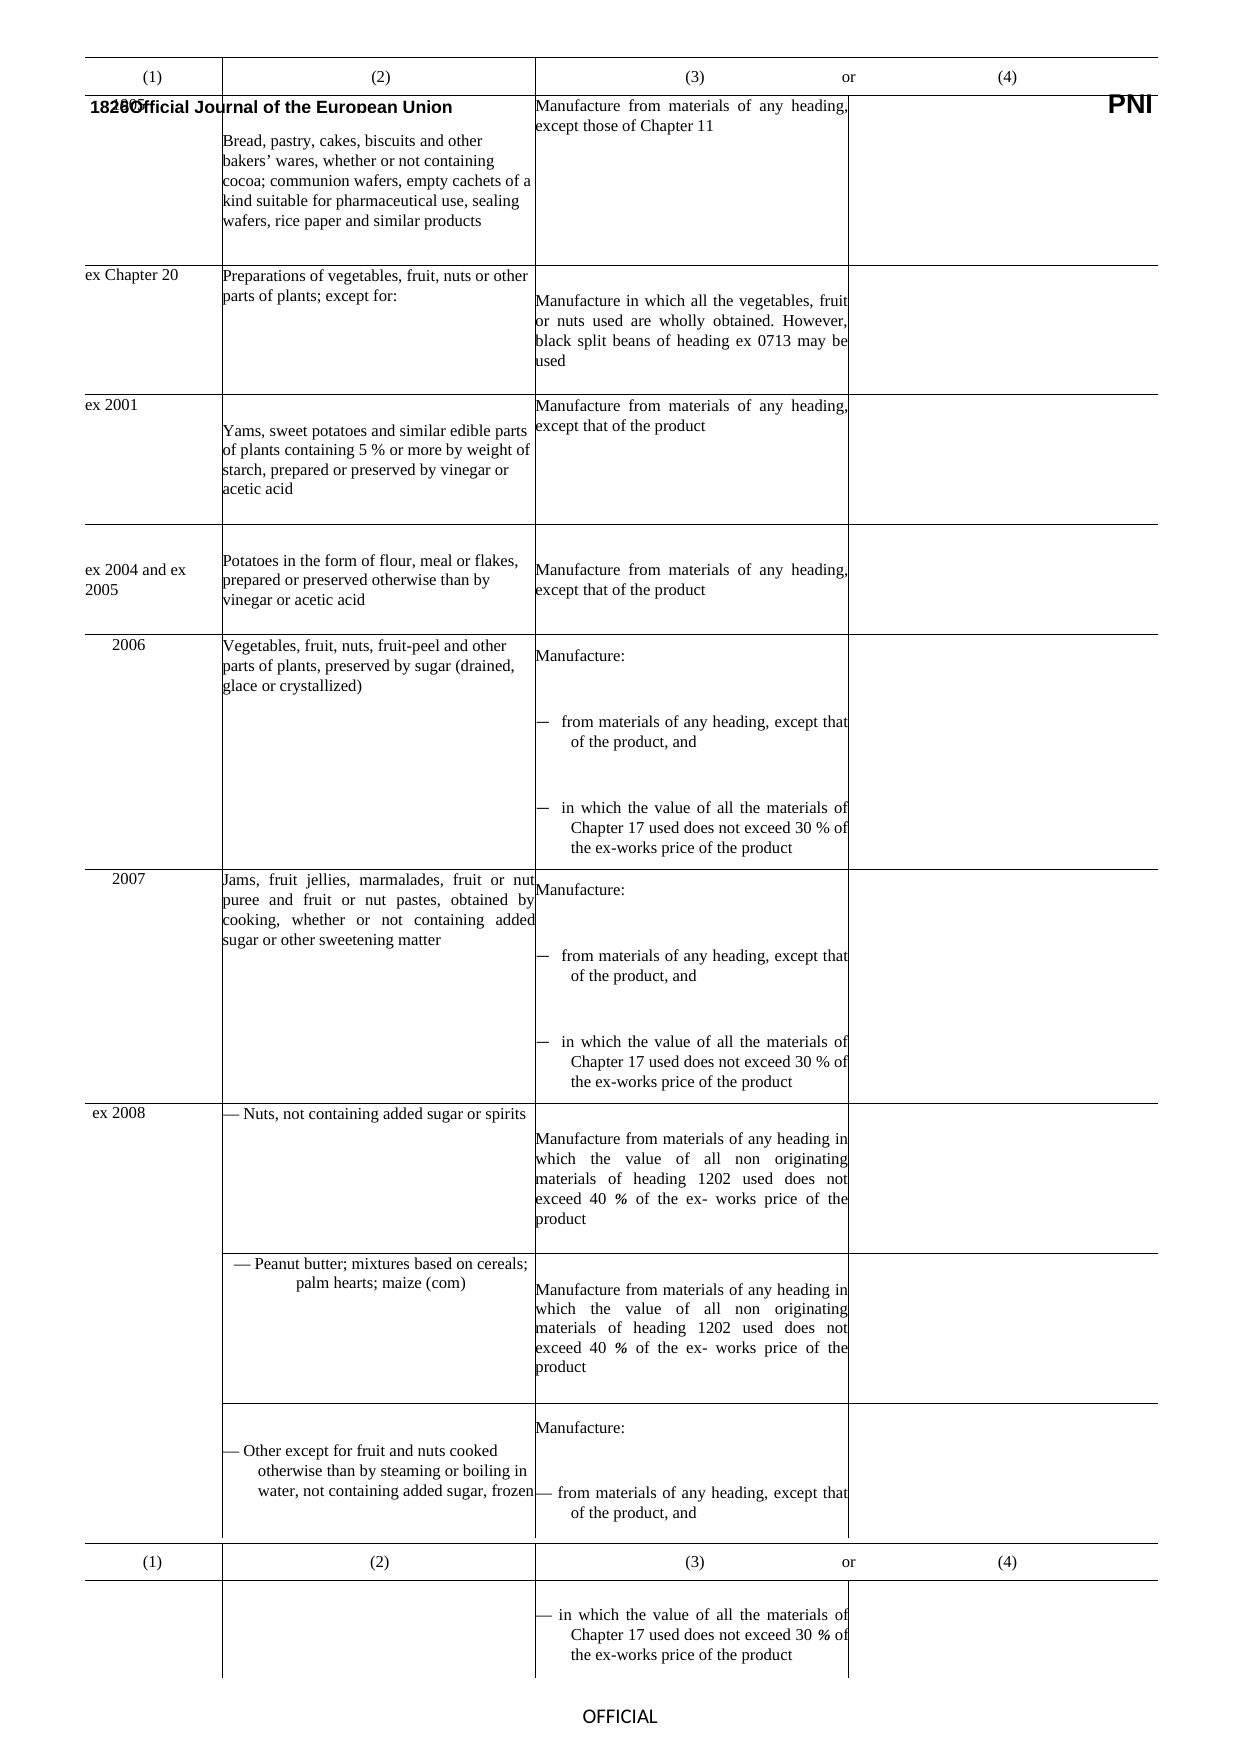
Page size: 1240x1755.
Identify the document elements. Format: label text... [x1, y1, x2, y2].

table_cell ex 2004 and ex 2005 [85, 525, 222, 634]
table_cell Manufacture from materials of any heading, except that of the product [536, 395, 848, 524]
table_cell [849, 635, 1158, 869]
table_cell [849, 870, 1158, 1103]
table_cell [849, 525, 1158, 634]
table_cell [849, 1104, 1158, 1253]
table_header (1) [85, 1544, 222, 1580]
table_header (3) or (4) [536, 1544, 1158, 1580]
table_cell 1905 [85, 96, 222, 265]
table_cell ex 2008 [85, 1104, 222, 1538]
table_cell [223, 1581, 535, 1678]
table_cell 2006 [85, 635, 222, 869]
table_cell [849, 395, 1158, 524]
table_cell Manufacture: from materials of any heading, except that of the product, and in which the value of all the materials of Chapter 17 used does not exceed 30 % of the ex-works price of the product [536, 870, 848, 1103]
table_cell [849, 266, 1158, 394]
table_cell [849, 1254, 1158, 1403]
table_cell — Peanut butter; mixtures based on cereals; palm hearts; maize (com) [223, 1254, 535, 1403]
table_cell Vegetables, fruit, nuts, fruit-peel and other parts of plants, preserved by sugar (drained, glace or crystallized) [223, 635, 535, 869]
table_cell Manufacture: from materials of any heading, except that of the product, and in which the value of all the materials of Chapter 17 used does not exceed 30 % of the ex-works price of the product [536, 635, 848, 869]
table_cell [849, 1581, 1158, 1678]
table_cell ex Chapter 20 [85, 266, 222, 394]
table_cell Manufacture in which all the vegetables, fruit or nuts used are wholly obtained. However, black split beans of heading ex 0713 may be used [536, 266, 848, 394]
table_cell 2007 [85, 870, 222, 1103]
table_header (2) [223, 58, 535, 88]
table_cell [849, 96, 1158, 265]
table_cell Manufacture from materials of any heading, except those of Chapter 11 [536, 113, 848, 265]
table_header (2) [223, 1544, 535, 1580]
table_cell Preparations of vegetables, fruit, nuts or other parts of plants; except for: [223, 266, 535, 394]
table_cell Manufacture from materials of any heading in which the value of all non originating materials of heading 1202 used does not exceed 40 % of the ex- works price of the product [536, 1254, 848, 1403]
table_header (1) [85, 58, 222, 95]
table_cell [85, 1581, 222, 1678]
table_cell Manufacture: — from materials of any heading, except that of the product, and [536, 1404, 848, 1538]
table_cell ex 2001 [85, 395, 222, 524]
table_cell Manufacture from materials of any heading, except that of the product [536, 525, 848, 634]
table_header (3) or (4) [536, 58, 1158, 95]
table_cell — Nuts, not containing added sugar or spirits [223, 1104, 535, 1253]
table_cell Potatoes in the form of flour, meal or flakes, prepared or preserved otherwise than by vinegar or acetic acid [223, 525, 535, 634]
table_cell Manufacture from materials of any heading in which the value of all non originating materials of heading 1202 used does not exceed 40 % of the ex- works price of the product [536, 1104, 848, 1253]
table_cell Jams, fruit jellies, marmalades, fruit or nut puree and fruit or nut pastes, obtained by cooking, whether or not containing added sugar or other sweetening matter [223, 870, 535, 1103]
table_cell Bread, pastry, cakes, biscuits and other bakers’ wares, whether or not containing cocoa; communion wafers, empty cachets of a kind suitable for pharmaceutical use, sealing wafers, rice paper and similar products [223, 113, 535, 265]
table_cell Yams, sweet potatoes and similar edible parts of plants containing 5 % or more by weight of starch, prepared or preserved by vinegar or acetic acid [223, 395, 535, 524]
table_cell [849, 1404, 1158, 1538]
table_cell — Other except for fruit and nuts cooked otherwise than by steaming or boiling in water, not containing added sugar, frozen [223, 1404, 535, 1538]
table_cell — in which the value of all the materials of Chapter 17 used does not exceed 30 % of the ex-works price of the product [536, 1581, 848, 1678]
